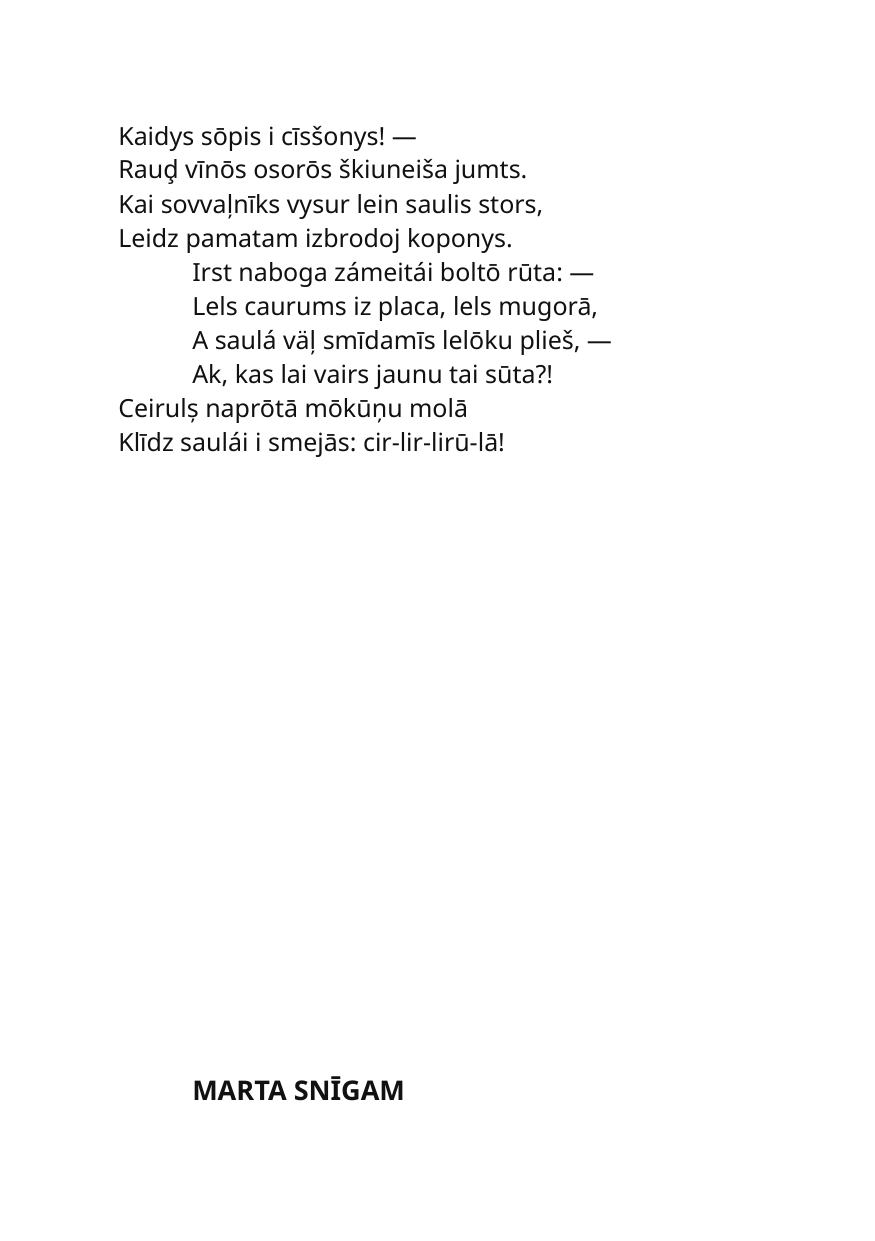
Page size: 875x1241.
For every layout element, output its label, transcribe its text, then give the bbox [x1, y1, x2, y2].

text Klīdz saulái i smejās: cir-lir-lirū-lā! [118, 425, 756, 459]
text Irst naboga zámeitái boltō rūta: — [118, 254, 756, 288]
text MARTA SNĪGAM [118, 1072, 756, 1109]
text Kai sovvaļnīks vysur lein saulis stors, [118, 186, 756, 220]
text Leidz pamatam izbrodoj koponys. [118, 220, 756, 254]
text A saulá väļ smīdamīs lelōku plieš, — [118, 322, 756, 357]
text Rauḑ vīnōs osorōs škiuneiša jumts. [118, 152, 756, 186]
text Kaidys sōpis i cīsšonys! — [118, 118, 756, 152]
text Ak, kas lai vairs jaunu tai sūta?! [118, 357, 756, 391]
text Lels caurums iz placa, lels mugorā, [118, 288, 756, 322]
text Ceirulș naprōtā mōkūņu molā [118, 391, 756, 425]
